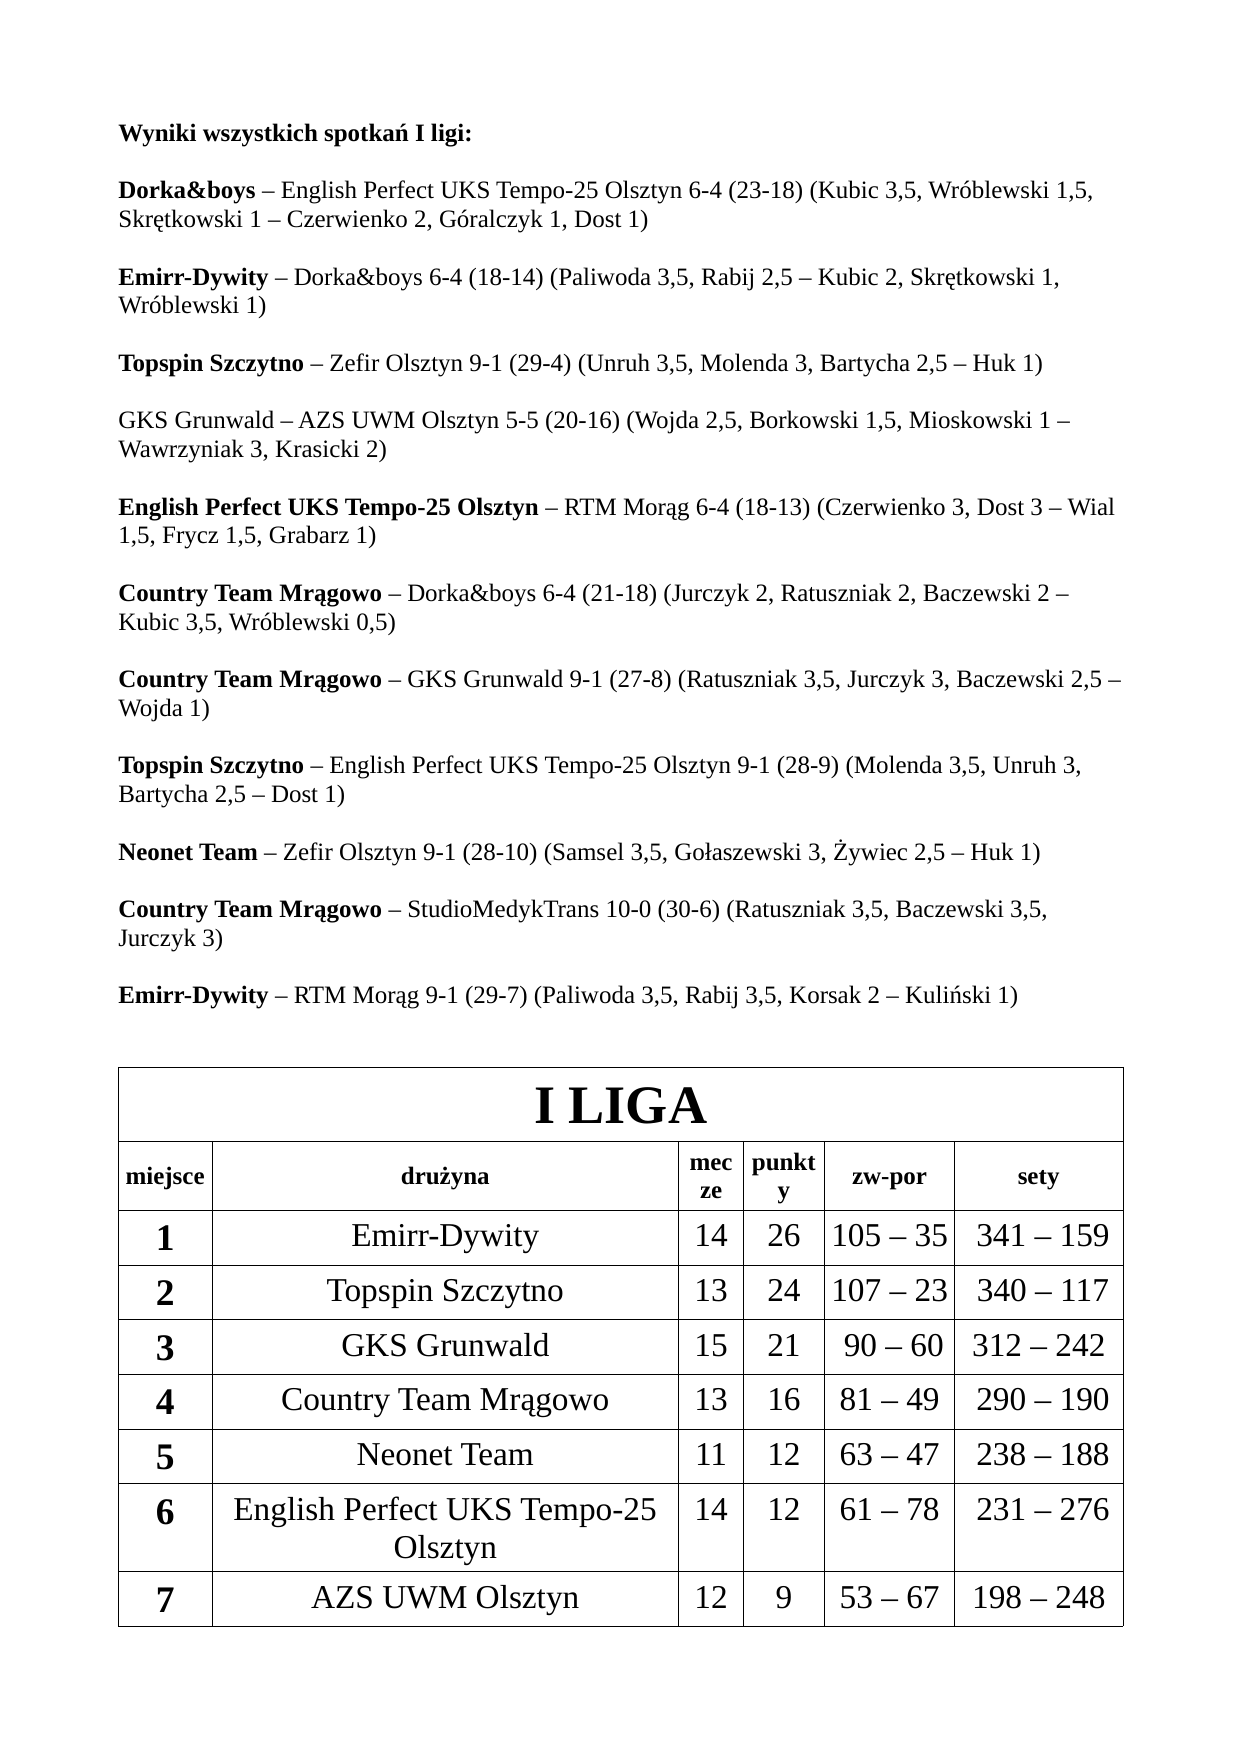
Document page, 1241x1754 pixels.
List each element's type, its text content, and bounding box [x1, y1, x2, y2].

table_cell AZS UWM Olsztyn [213, 1572, 678, 1626]
table_cell 21 [744, 1320, 824, 1374]
table_cell sety [955, 1142, 1123, 1210]
text Wyniki wszystkich spotkań I ligi: [118, 118, 1122, 147]
text Country Team Mrągowo – Dorka&boys 6-4 (21-18) (Jurczyk 2, Ratuszniak 2, Baczewski 2 – Kubic 3,5, Wróblewski 0,5) [118, 578, 1122, 636]
text Topspin Szczytno – English Perfect UKS Tempo-25 Olsztyn 9-1 (28-9) (Molenda 3,5, Unruh 3, Bartycha 2,5 – Dost 1) [118, 751, 1122, 808]
table_cell 24 [744, 1266, 824, 1319]
table_cell 4 [119, 1375, 212, 1428]
table_cell 81 – 49 [825, 1375, 954, 1428]
table_cell 1 [119, 1211, 212, 1264]
text Topspin Szczytno – Zefir Olsztyn 9-1 (29-4) (Unruh 3,5, Molenda 3, Bartycha 2,5 – Huk 1) [118, 348, 1122, 377]
table_cell miejsce [119, 1142, 212, 1210]
table_cell 9 [744, 1572, 824, 1626]
table_cell punkty [744, 1142, 824, 1210]
table_cell 3 [119, 1320, 212, 1374]
table_cell 7 [119, 1572, 212, 1626]
table_cell Emirr-Dywity [213, 1211, 678, 1264]
table_cell drużyna [213, 1142, 678, 1210]
table_cell 340 – 117 [955, 1266, 1123, 1319]
table_cell 312 – 242 [955, 1320, 1123, 1374]
text English Perfect UKS Tempo-25 Olsztyn – RTM Morąg 6-4 (18-13) (Czerwienko 3, Dost 3 – Wial 1,5, Frycz 1,5, Grabarz 1) [118, 492, 1122, 549]
table_cell 11 [679, 1430, 743, 1483]
table_cell 5 [119, 1430, 212, 1483]
table_cell Topspin Szczytno [213, 1266, 678, 1319]
text Country Team Mrągowo – StudioMedykTrans 10-0 (30-6) (Ratuszniak 3,5, Baczewski 3,5, Jurczyk 3) [118, 894, 1122, 952]
table_cell 12 [679, 1572, 743, 1626]
table_cell 15 [679, 1320, 743, 1374]
table_cell 53 – 67 [825, 1572, 954, 1626]
table_cell 12 [744, 1430, 824, 1483]
table_cell 12 [744, 1484, 824, 1571]
text GKS Grunwald – AZS UWM Olsztyn 5-5 (20-16) (Wojda 2,5, Borkowski 1,5, Mioskowski 1 – Wawrzyniak 3, Krasicki 2) [118, 406, 1122, 463]
table_cell Neonet Team [213, 1430, 678, 1483]
table_cell English Perfect UKS Tempo-25 Olsztyn [213, 1484, 678, 1571]
table_cell 107 – 23 [825, 1266, 954, 1319]
table_cell Country Team Mrągowo [213, 1375, 678, 1428]
text Neonet Team – Zefir Olsztyn 9-1 (28-10) (Samsel 3,5, Gołaszewski 3, Żywiec 2,5 – Huk 1) [118, 837, 1122, 866]
table_cell 16 [744, 1375, 824, 1428]
table_cell 13 [679, 1375, 743, 1428]
table_cell mecze [679, 1142, 743, 1210]
table_cell 14 [679, 1484, 743, 1571]
table_header I LIGA [119, 1068, 1123, 1141]
text Emirr-Dywity – Dorka&boys 6-4 (18-14) (Paliwoda 3,5, Rabij 2,5 – Kubic 2, Skrętkowski 1, Wróblewski 1) [118, 262, 1122, 319]
table_cell 290 – 190 [955, 1375, 1123, 1428]
text Dorka&boys – English Perfect UKS Tempo-25 Olsztyn 6-4 (23-18) (Kubic 3,5, Wróblewski 1,5, Skrętkowski 1 – Czerwienko 2, Góralczyk 1, Dost 1) [118, 176, 1122, 233]
table_cell GKS Grunwald [213, 1320, 678, 1374]
table_cell 26 [744, 1211, 824, 1264]
table_cell 341 – 159 [955, 1211, 1123, 1264]
table_cell 238 – 188 [955, 1430, 1123, 1483]
table_cell 63 – 47 [825, 1430, 954, 1483]
text Country Team Mrągowo – GKS Grunwald 9-1 (27-8) (Ratuszniak 3,5, Jurczyk 3, Baczewski 2,5 – Wojda 1) [118, 664, 1122, 722]
table_cell 13 [679, 1266, 743, 1319]
table_cell 61 – 78 [825, 1484, 954, 1571]
table_cell 6 [119, 1484, 212, 1571]
table_cell 2 [119, 1266, 212, 1319]
table_cell 90 – 60 [825, 1320, 954, 1374]
text Emirr-Dywity – RTM Morąg 9-1 (29-7) (Paliwoda 3,5, Rabij 3,5, Korsak 2 – Kuliński 1) [118, 981, 1122, 1009]
table_cell 105 – 35 [825, 1211, 954, 1264]
table_cell 14 [679, 1211, 743, 1264]
table_cell 231 – 276 [955, 1484, 1123, 1571]
table_cell 198 – 248 [955, 1572, 1123, 1626]
table_cell zw-por [825, 1142, 954, 1210]
